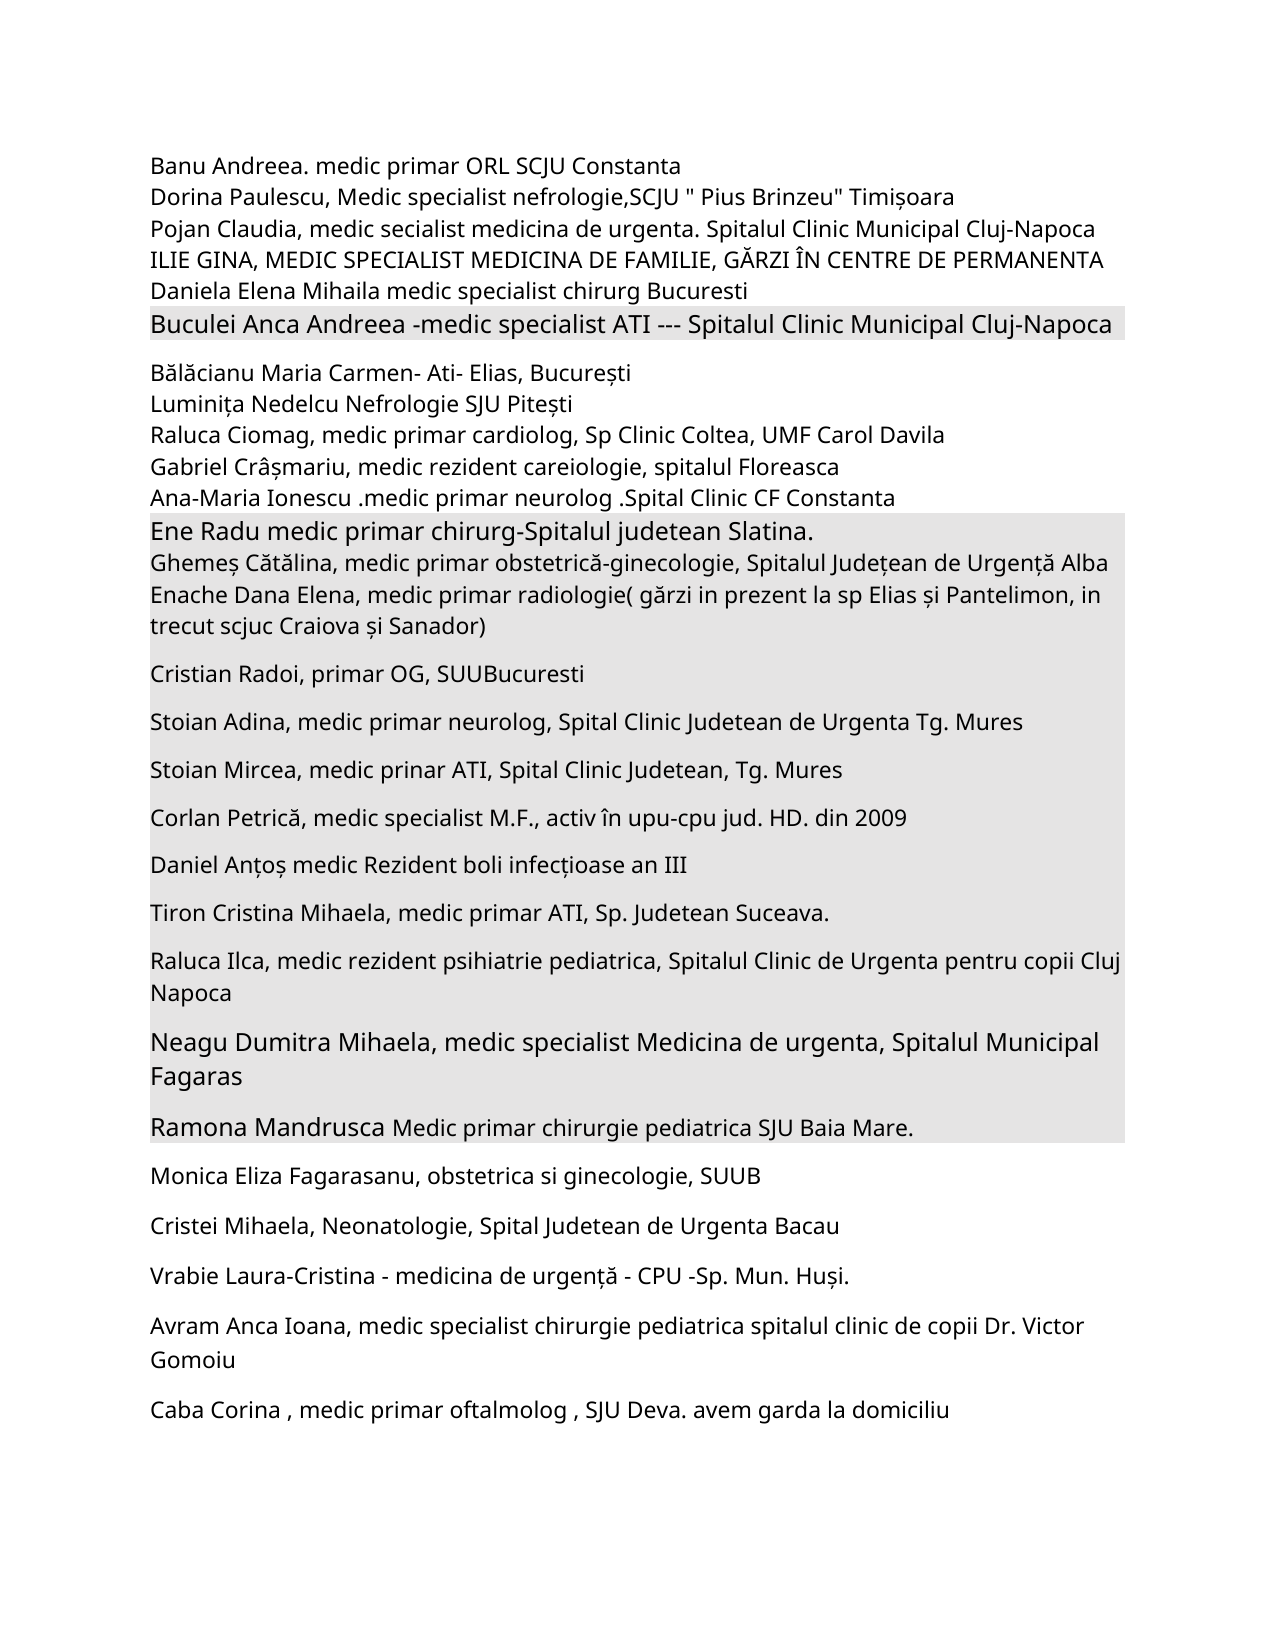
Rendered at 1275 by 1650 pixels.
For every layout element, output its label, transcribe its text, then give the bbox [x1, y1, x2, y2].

text Buculei Anca Andreea -medic specialist ATI --- Spitalul Clinic Municipal Cluj-Napoca [150, 306, 1125, 340]
text Ana-Maria Ionescu .medic primar neurolog .Spital Clinic CF Constanta [150, 482, 1125, 513]
text Caba Corina , medic primar oftalmolog , SJU Deva. avem garda la domiciliu [150, 1394, 1125, 1425]
text Neagu Dumitra Mihaela, medic specialist Medicina de urgenta, Spitalul Municipal Fagaras [150, 1024, 1125, 1092]
text Daniel Anțoș medic Rezident boli infecțioase an III [150, 849, 1125, 881]
text Monica Eliza Fagarasanu, obstetrica si ginecologie, SUUB [150, 1160, 1125, 1191]
text Ramona Mandrusca Medic primar chirurgie pediatrica SJU Baia Mare. [150, 1109, 1125, 1143]
text Daniela Elena Mihaila medic specialist chirurg Bucuresti [150, 275, 1125, 306]
text Raluca Ciomag, medic primar cardiolog, Sp Clinic Coltea, UMF Carol Davila [150, 419, 1125, 451]
text ILIE GINA, MEDIC SPECIALIST MEDICINA DE FAMILIE, GĂRZI ÎN CENTRE DE PERMANENTA [150, 244, 1125, 275]
text Ene Radu medic primar chirurg-Spitalul judetean Slatina. Ghemeș Cătălina, medic primar obstetrică-ginecologie, Spitalul Județean de Urgență Alba Enache Dana Elena, medic primar radiologie( gărzi in prezent la sp Elias și Pantelimon, in trecut scjuc Craiova și Sanador) [150, 513, 1125, 641]
text Luminița Nedelcu Nefrologie SJU Pitești [150, 388, 1125, 419]
text Bălăcianu Maria Carmen- Ati- Elias, București [150, 357, 1125, 388]
text Stoian Adina, medic primar neurolog, Spital Clinic Judetean de Urgenta Tg. Mures [150, 706, 1125, 737]
text Avram Anca Ioana, medic specialist chirurgie pediatrica spitalul clinic de copii Dr. Victor Gomoiu [150, 1310, 1125, 1375]
text Raluca Ilca, medic rezident psihiatrie pediatrica, Spitalul Clinic de Urgenta pentru copii Cluj Napoca [150, 945, 1125, 1008]
text Stoian Mircea, medic prinar ATI, Spital Clinic Judetean, Tg. Mures [150, 753, 1125, 785]
text Cristei Mihaela, Neonatologie, Spital Judetean de Urgenta Bacau [150, 1210, 1125, 1241]
text Corlan Petrică, medic specialist M.F., activ în upu-cpu jud. HD. din 2009 [150, 801, 1125, 833]
text Dorina Paulescu, Medic specialist nefrologie,SCJU " Pius Brinzeu" Timișoara [150, 181, 1125, 212]
text Vrabie Laura-Cristina - medicina de urgență - CPU -Sp. Mun. Huși. [150, 1260, 1125, 1291]
text Cristian Radoi, primar OG, SUUBucuresti [150, 658, 1125, 689]
text Gabriel Crâșmariu, medic rezident careiologie, spitalul Floreasca [150, 451, 1125, 482]
text Banu Andreea. medic primar ORL SCJU Constanta [150, 150, 1125, 181]
text Tiron Cristina Mihaela, medic primar ATI, Sp. Judetean Suceava. [150, 897, 1125, 928]
text Pojan Claudia, medic secialist medicina de urgenta. Spitalul Clinic Municipal Cluj-Napoca [150, 212, 1125, 244]
